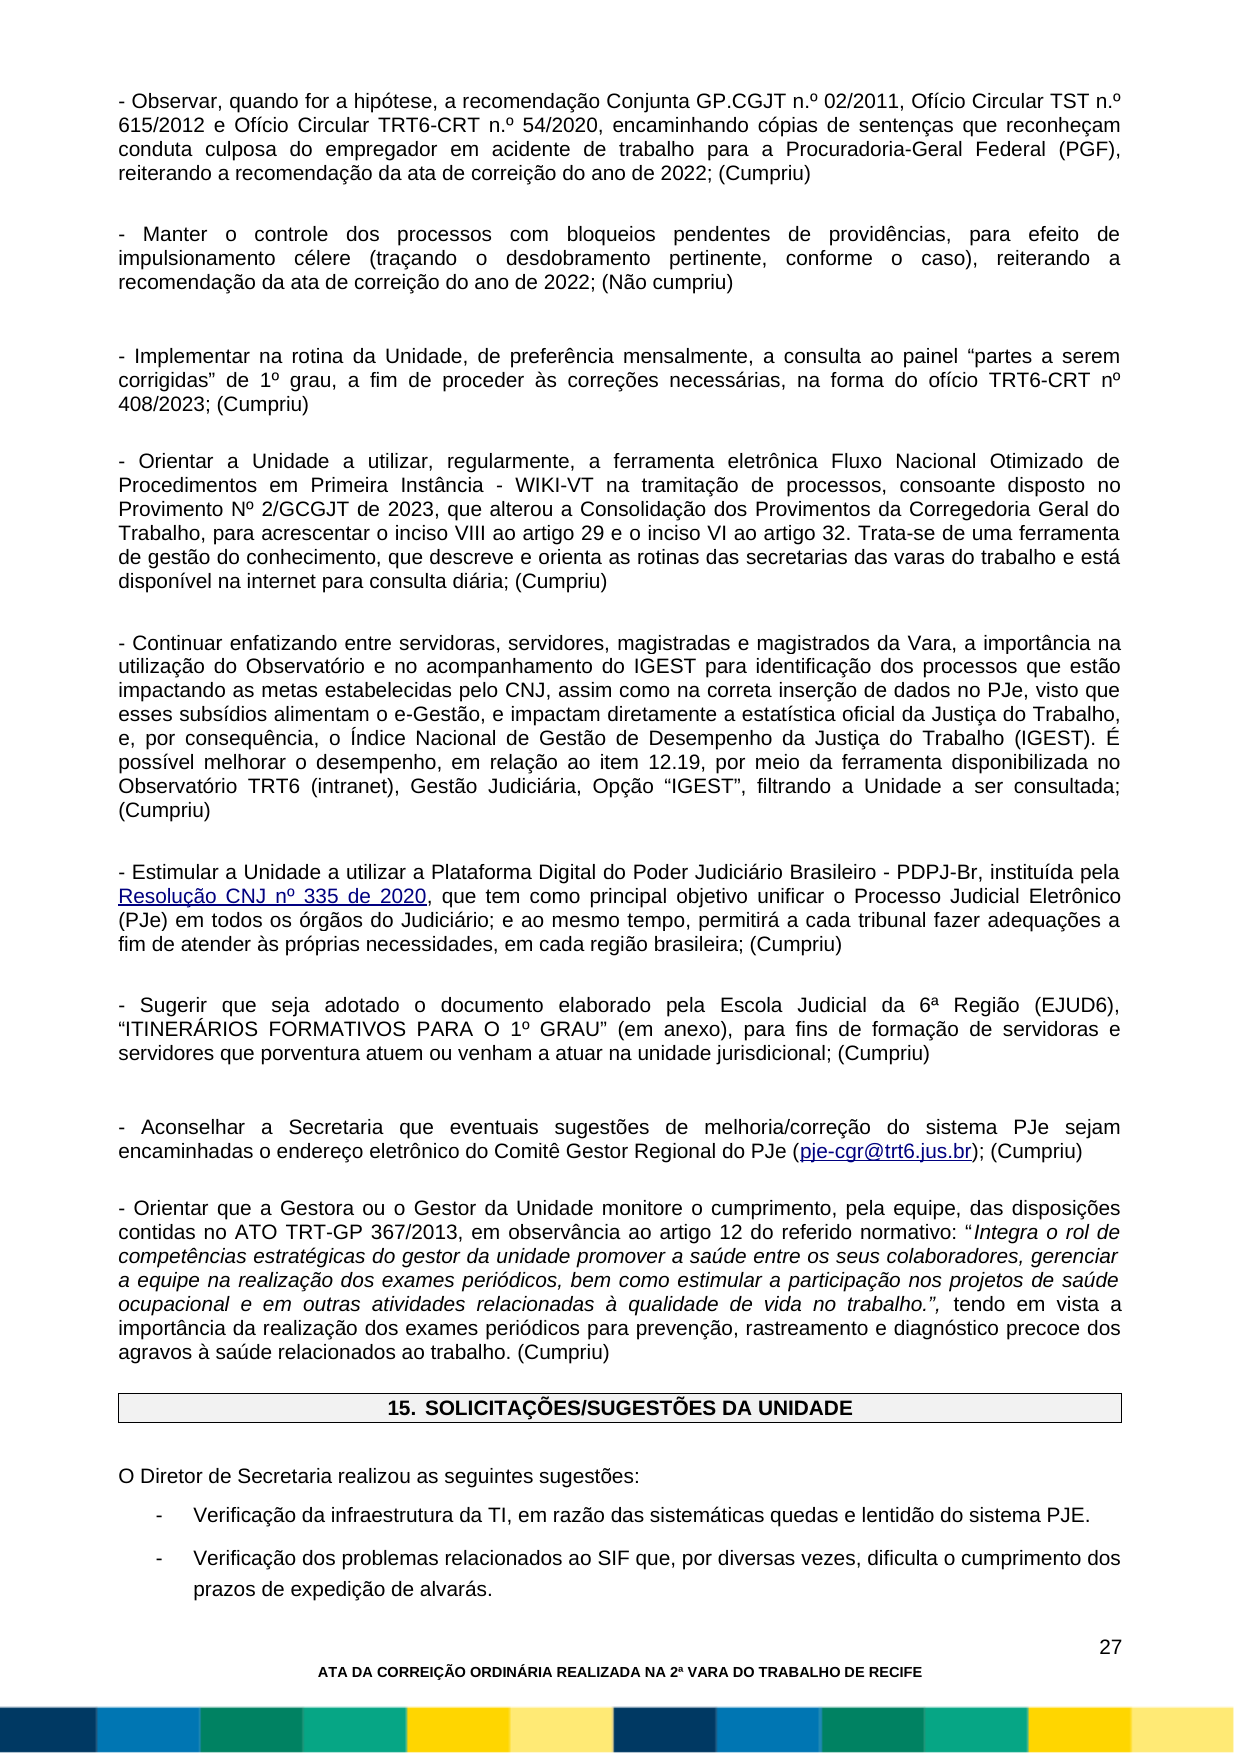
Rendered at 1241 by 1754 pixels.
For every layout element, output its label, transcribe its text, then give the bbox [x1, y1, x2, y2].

text - Implementar na rotina da Unidade, de preferência mensalmente, a consulta ao painel “partes a serem corrigidas” de 1º grau, a fim de proceder às correções necessárias, na forma do ofício TRT6-CRT nº 408/2023; (Cumpriu) [118, 344, 1122, 416]
text - Manter o controle dos processos com bloqueios pendentes de providências, para efeito de impulsionamento célere (traçando o desdobramento pertinente, conforme o caso), reiterando a recomendação da ata de correição do ano de 2022; (Não cumpriu) [118, 222, 1122, 294]
list Verificação dos problemas relacionados ao SIF que, por diversas vezes, dificulta o cumprimento dos prazos de expedição de alvarás. [156, 1534, 1122, 1601]
text - Estimular a Unidade a utilizar a Plataforma Digital do Poder Judiciário Brasileiro - PDPJ-Br, instituída pela Resolução CNJ nº 335 de 2020, que tem como principal objetivo unificar o Processo Judicial Eletrônico (PJe) em todos os órgãos do Judiciário; e ao mesmo tempo, permitirá a cada tribunal fazer adequações a fim de atender às próprias necessidades, em cada região brasileira; (Cumpriu) [118, 859, 1122, 955]
text - Sugerir que seja adotado o documento elaborado pela Escola Judicial da 6ª Região (EJUD6), “ITINERÁRIOS FORMATIVOS PARA O 1º GRAU” (em anexo), para fins de formação de servidoras e servidores que porventura atuem ou venham a atuar na unidade jurisdicional; (Cumpriu) [118, 993, 1122, 1065]
text O Diretor de Secretaria realizou as seguintes sugestões: [118, 1464, 1122, 1488]
text - Aconselhar a Secretaria que eventuais sugestões de melhoria/correção do sistema PJe sejam encaminhadas o endereço eletrônico do Comitê Gestor Regional do PJe (pje-cgr@trt6.jus.br); (Cumpriu) [118, 1115, 1122, 1163]
list Verificação da infraestrutura da TI, em razão das sistemáticas quedas e lentidão do sistema PJE. [156, 1492, 1122, 1534]
text - Orientar a Unidade a utilizar, regularmente, a ferramenta eletrônica Fluxo Nacional Otimizado de Procedimentos em Primeira Instância - WIKI-VT na tramitação de processos, consoante disposto no Provimento Nº 2/GCGJT de 2023, que alterou a Consolidação dos Provimentos da Corregedoria Geral do Trabalho, para acrescentar o inciso VIII ao artigo 29 e o inciso VI ao artigo 32. Trata-se de uma ferramenta de gestão do conhecimento, que descreve e orienta as rotinas das secretarias das varas do trabalho e está disponível na internet para consulta diária; (Cumpriu) [118, 449, 1122, 593]
text - Observar, quando for a hipótese, a recomendação Conjunta GP.CGJT n.º 02/2011, Ofício Circular TST n.º 615/2012 e Ofício Circular TRT6-CRT n.º 54/2020, encaminhando cópias de sentenças que reconheçam conduta culposa do empregador em acidente de trabalho para a Procuradoria-Geral Federal (PGF), reiterando a recomendação da ata de correição do ano de 2022; (Cumpriu) [118, 89, 1122, 184]
text - Orientar que a Gestora ou o Gestor da Unidade monitore o cumprimento, pela equipe, das disposições contidas no ATO TRT-GP 367/2013, em observância ao artigo 12 do referido normativo: “Integra o rol de competências estratégicas do gestor da unidade promover a saúde entre os seus colaboradores, gerenciar a equipe na realização dos exames periódicos, bem como estimular a participação nos projetos de saúde ocupacional e em outras atividades relacionadas à qualidade de vida no trabalho.”, tendo em vista a importância da realização dos exames periódicos para prevenção, rastreamento e diagnóstico precoce dos agravos à saúde relacionados ao trabalho. (Cumpriu) [118, 1196, 1122, 1364]
text - Continuar enfatizando entre servidoras, servidores, magistradas e magistrados da Vara, a importância na utilização do Observatório e no acompanhamento do IGEST para identificação dos processos que estão impactando as metas estabelecidas pelo CNJ, assim como na correta inserção de dados no PJe, visto que esses subsídios alimentam o e-Gestão, e impactam diretamente a estatística oficial da Justiça do Trabalho, e, por consequência, o Índice Nacional de Gestão de Desempenho da Justiça do Trabalho (IGEST). É possível melhorar o desempenho, em relação ao item 12.19, por meio da ferramenta disponibilizada no Observatório TRT6 (intranet), Gestão Judiciária, Opção “IGEST”, filtrando a Unidade a ser consultada; (Cumpriu) [118, 630, 1122, 822]
list SOLICITAÇÕES/SUGESTÕES DA UNIDADE [119, 1394, 1121, 1422]
